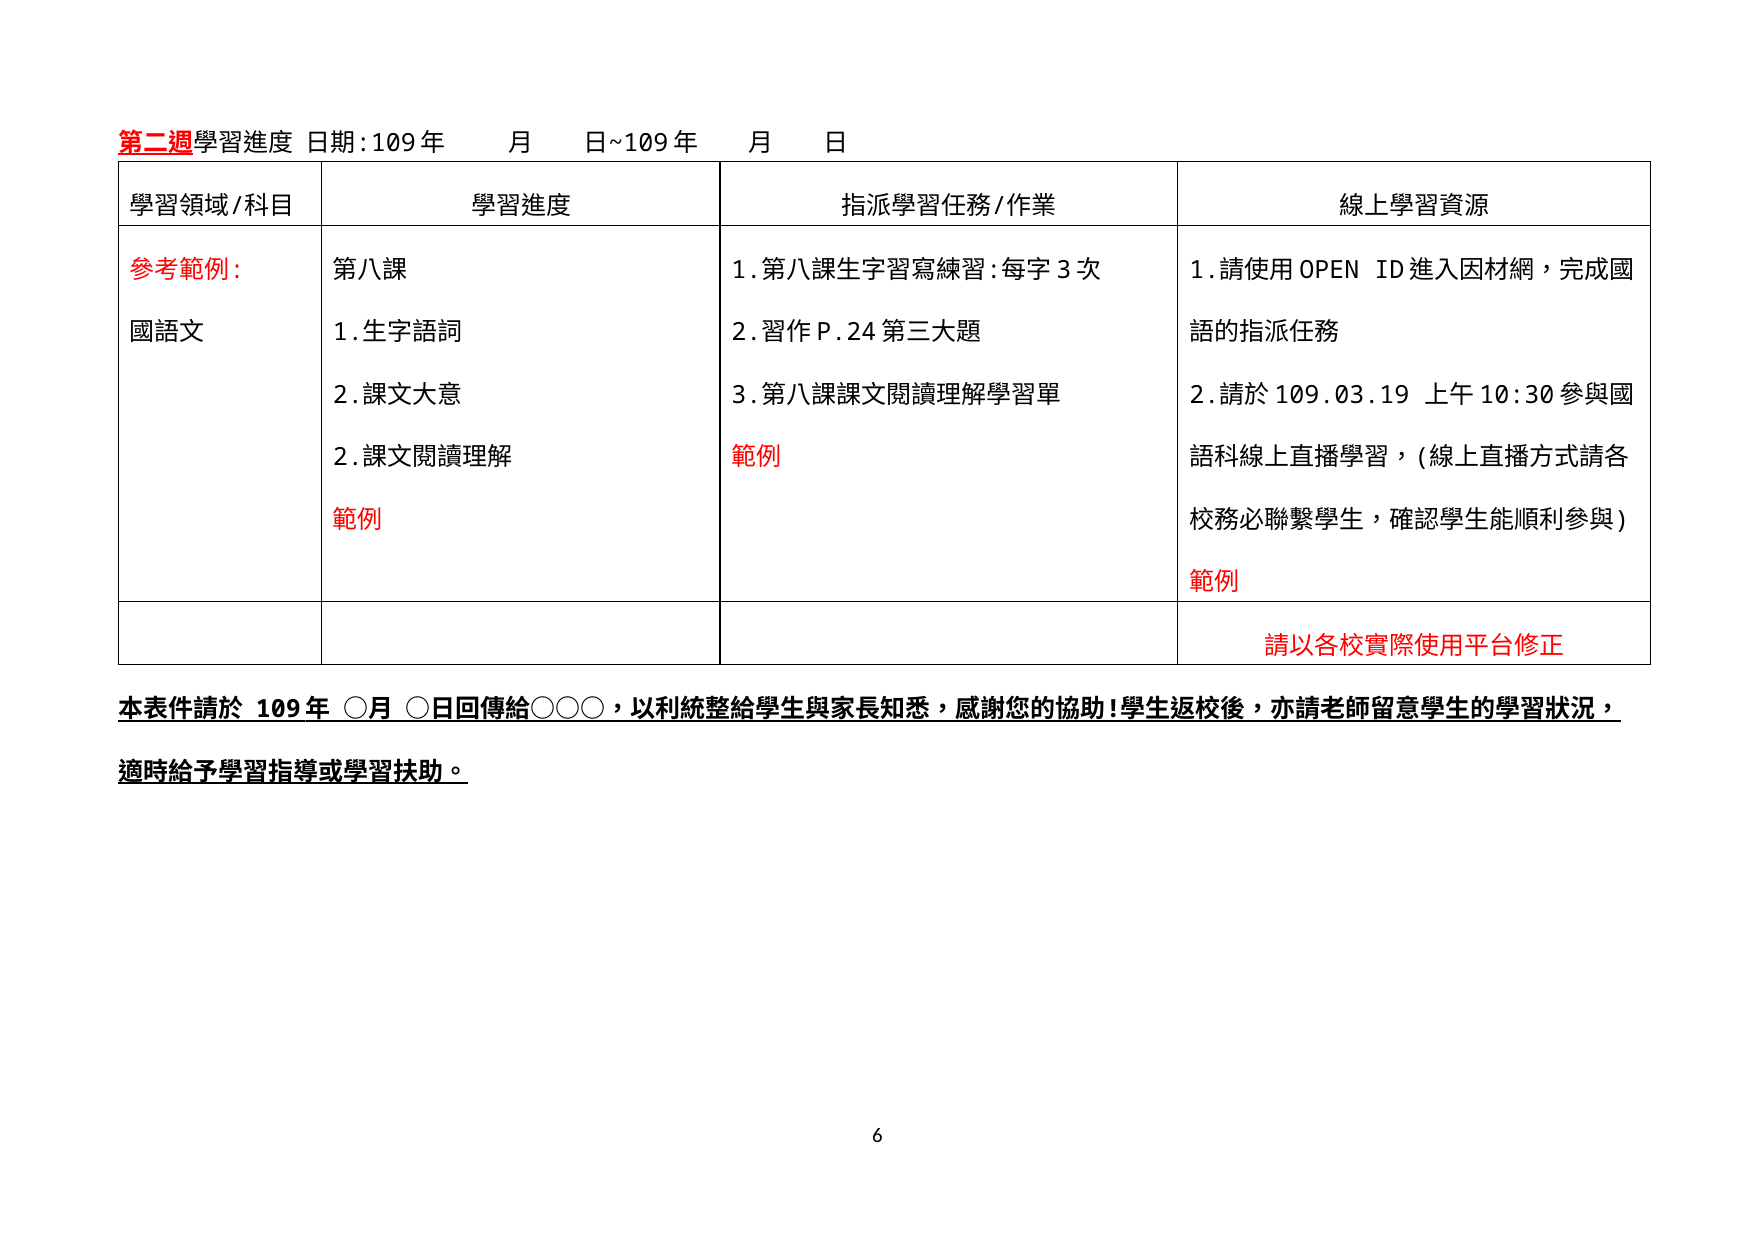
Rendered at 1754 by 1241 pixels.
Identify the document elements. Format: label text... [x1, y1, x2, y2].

table_cell 第八課 1.生字語詞 2.課文大意 2.課文閱讀理解 範例 [322, 226, 719, 601]
table_cell 1.第八課生字習寫練習:每字3次 2.習作P.24第三大題 3.第八課課文閱讀理解學習單 範例 [721, 226, 1177, 601]
table_header 指派學習任務/作業 [721, 162, 1177, 224]
table_cell [119, 602, 321, 664]
text 第二週學習進度 日期:109年 月 日~109年 月 日 [118, 98, 1636, 161]
table_cell 請以各校實際使用平台修正 [1178, 602, 1650, 664]
table_cell 1.請使用OPEN ID進入因材網，完成國語的指派任務 2.請於109.03.19 上午10:30參與國語科線上直播學習，(線上直播方式請各校務必聯繫學生，確認學生能順利參與) 範例 [1178, 226, 1650, 601]
table_header 線上學習資源 [1178, 162, 1650, 224]
table_cell [322, 602, 719, 664]
table_cell 參考範例: 國語文 [119, 226, 321, 601]
table_header 學習進度 [322, 162, 719, 224]
table_cell [721, 602, 1177, 664]
table_header 學習領域/科目 [119, 162, 321, 224]
text 本表件請於 109年 ○月 ○日回傳給○○○，以利統整給學生與家長知悉，感謝您的協助!學生返校後，亦請老師留意學生的學習狀況，適時給予學習指導或學習扶助。 [118, 665, 1636, 790]
